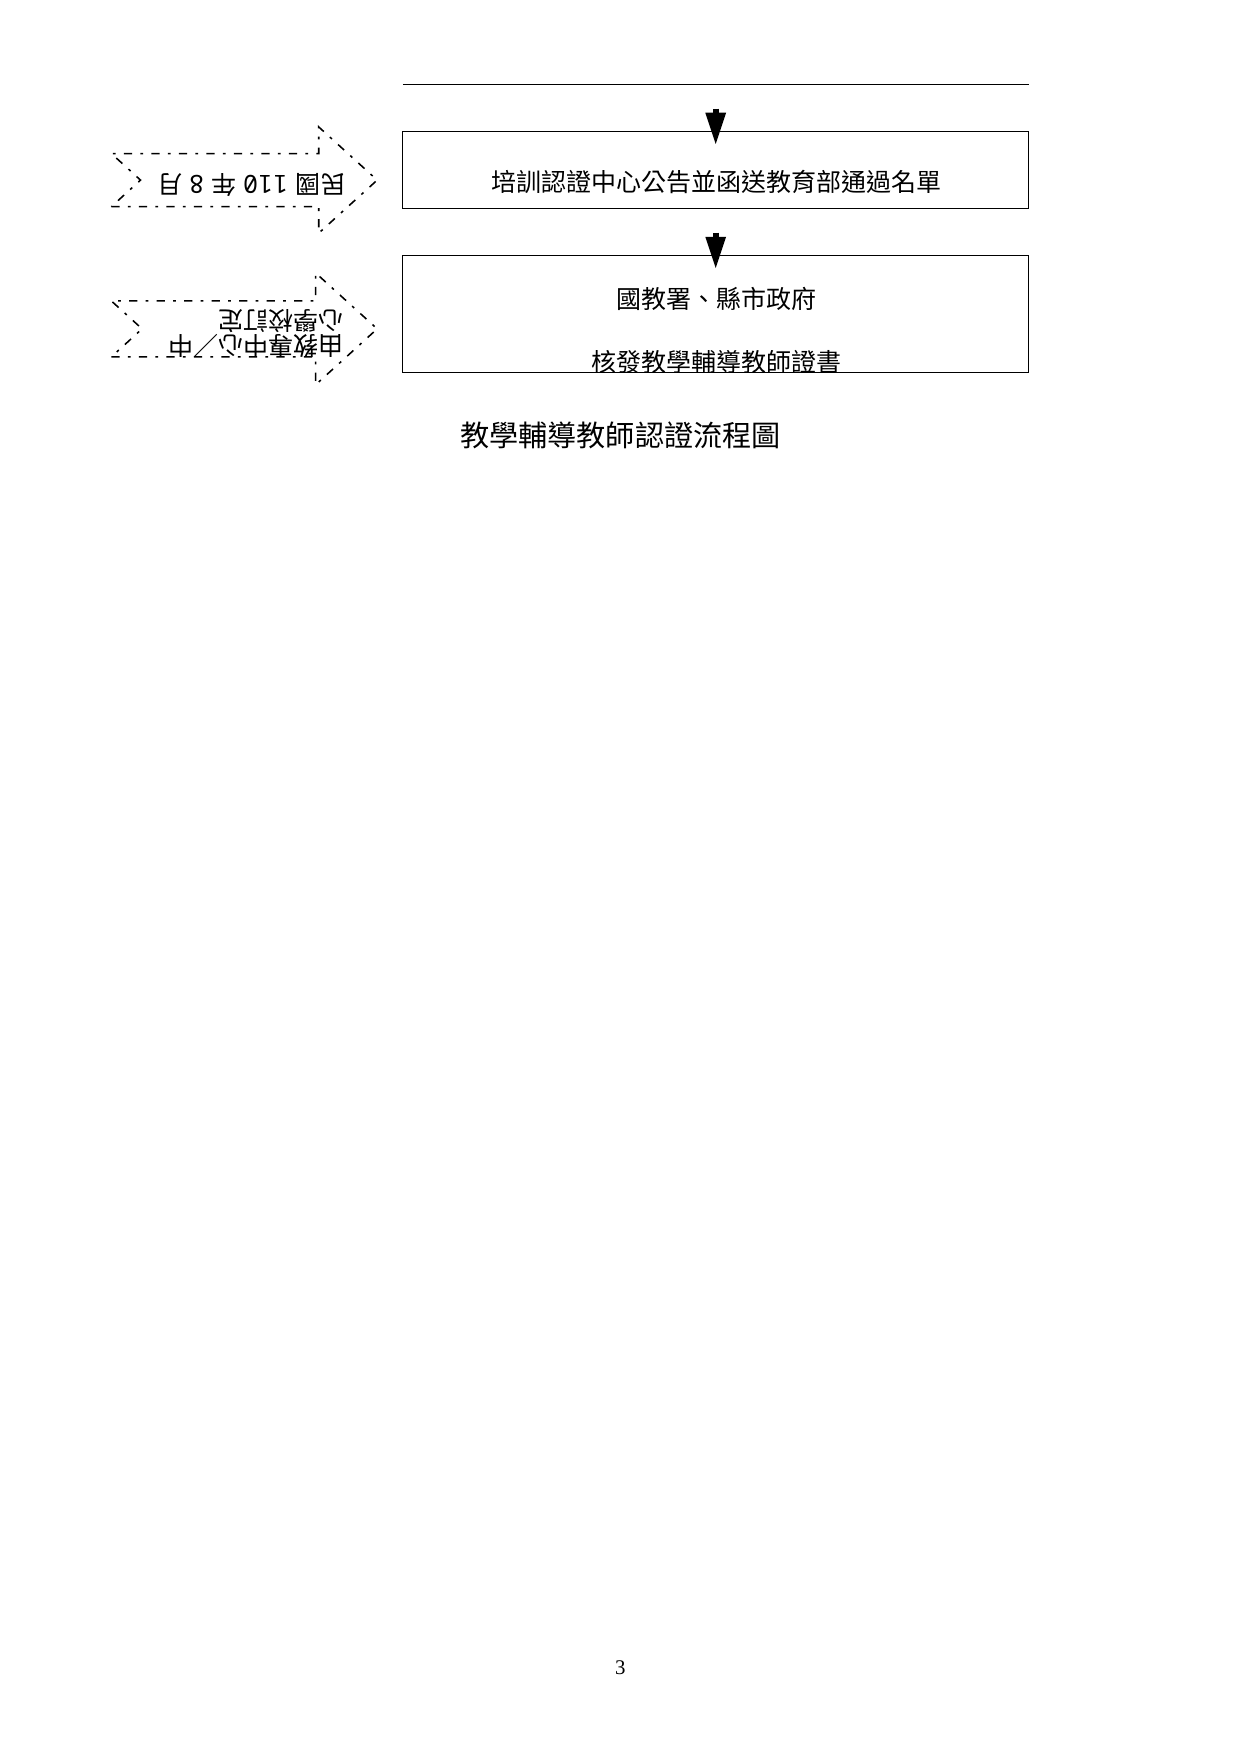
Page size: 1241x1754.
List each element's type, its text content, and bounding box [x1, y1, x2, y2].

table_cell [1029, 131, 1154, 208]
table_cell 國教署、縣市政府 核發教學輔導教師證書 [403, 256, 1028, 372]
table_cell [403, 85, 1029, 131]
table_cell 培訓認證中心公告並函送教育部通過名單 [403, 132, 1028, 208]
table_cell [86, 255, 402, 372]
table_cell [86, 84, 403, 255]
table_cell [1029, 255, 1154, 372]
table_cell [1029, 208, 1154, 255]
table_cell [403, 209, 1029, 255]
table_cell [1029, 84, 1154, 131]
table_cell 教學輔導教師認證流程圖 [86, 372, 1154, 454]
